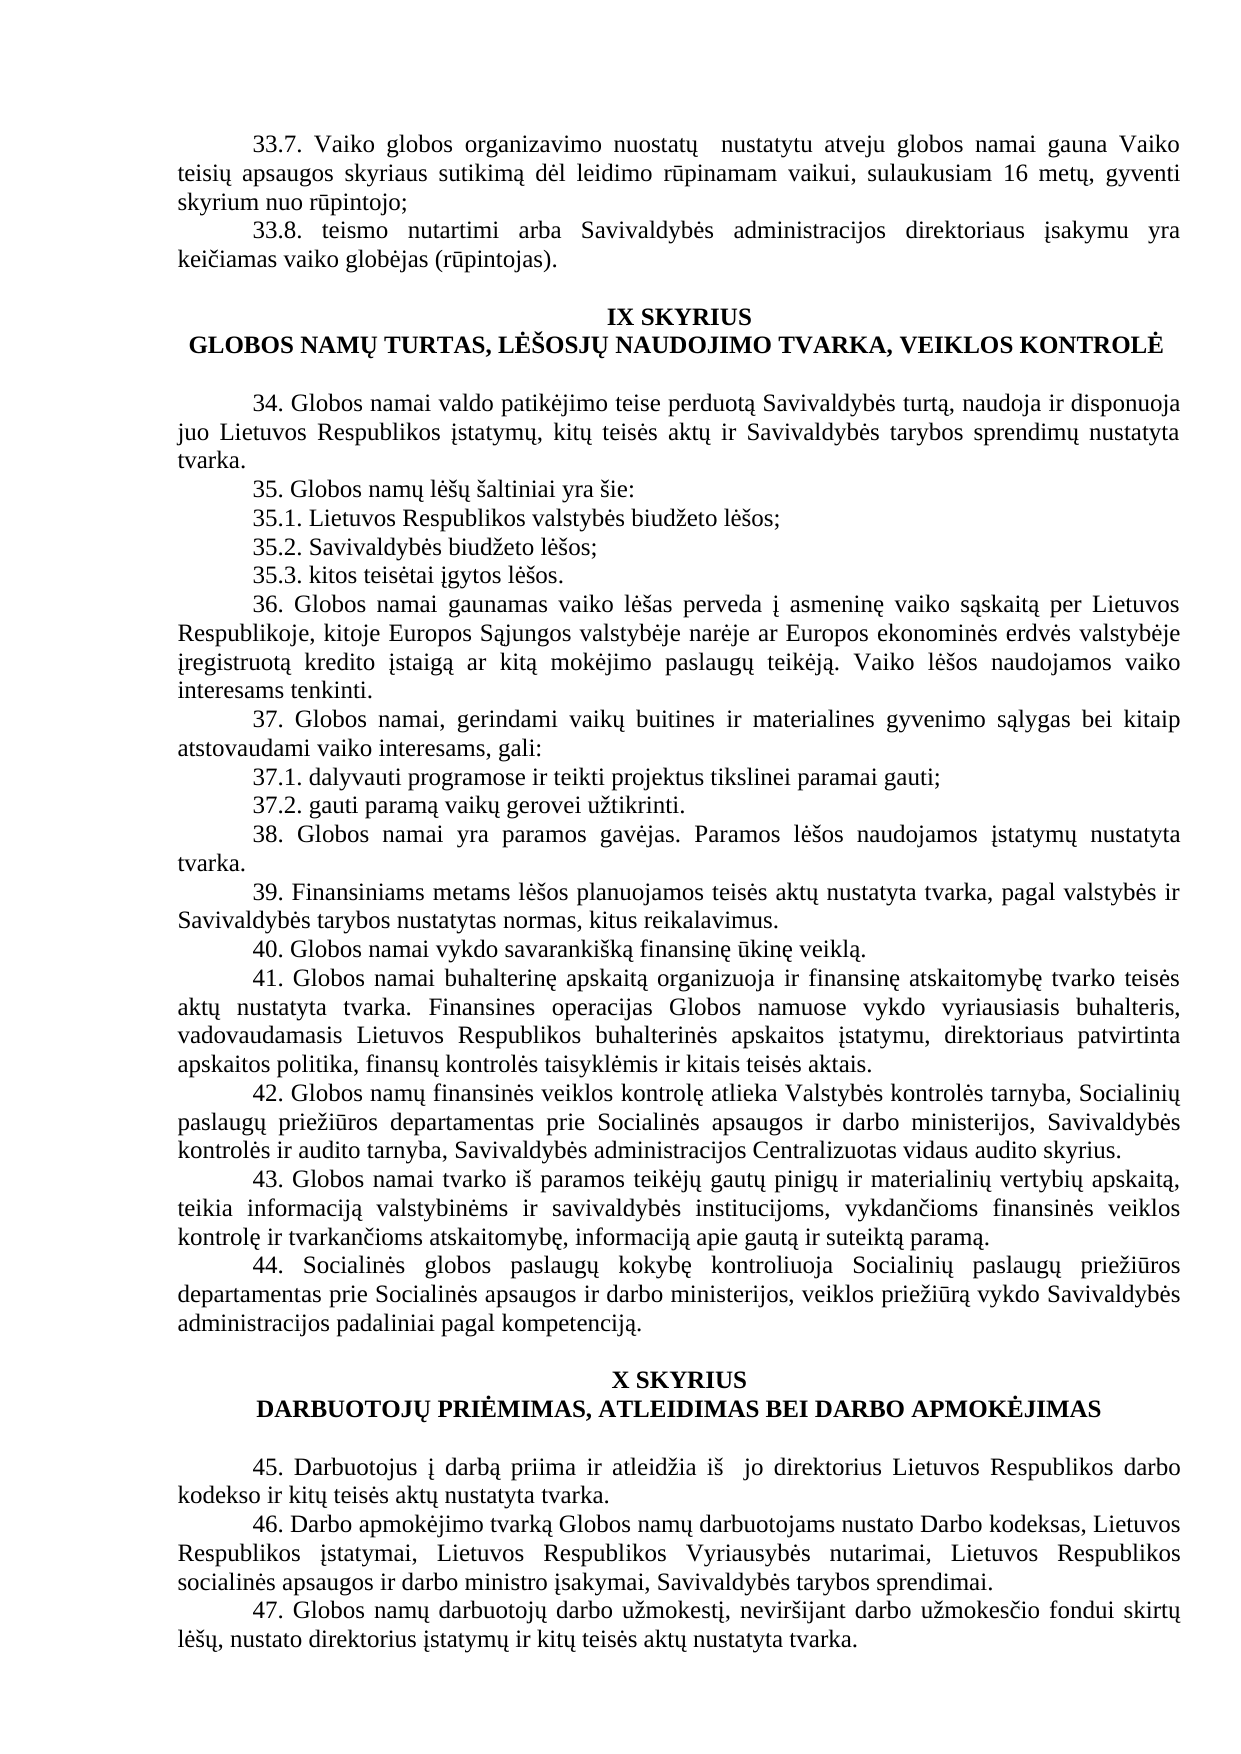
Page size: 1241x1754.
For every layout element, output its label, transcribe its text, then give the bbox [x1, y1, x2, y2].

text 40. Globos namai vykdo savarankišką finansinę ūkinę veiklą. [177, 934, 1181, 963]
text 34. Globos namai valdo patikėjimo teise perduotą Savivaldybės turtą, naudoja ir disponuoja juo Lietuvos Respublikos įstatymų, kitų teisės aktų ir Savivaldybės tarybos sprendimų nustatyta tvarka. [177, 388, 1181, 474]
text GLOBOS NAMŲ TURTAS, LĖŠOSJŲ NAUDOJIMO TVARKA, VEIKLOS KONTROLĖ [177, 330, 1181, 359]
text 37. Globos namai, gerindami vaikų buitines ir materialines gyvenimo sąlygas bei kitaip atstovaudami vaiko interesams, gali: [177, 704, 1181, 762]
text 35.2. Savivaldybės biudžeto lėšos; [177, 532, 1181, 560]
text 35.3. kitos teisėtai įgytos lėšos. [177, 560, 1181, 589]
text X SKYRIUS [177, 1365, 1181, 1394]
text 33.8. teismo nutartimi arba Savivaldybės administracijos direktoriaus įsakymu yra keičiamas vaiko globėjas (rūpintojas). [177, 215, 1181, 273]
text 44. Socialinės globos paslaugų kokybę kontroliuoja Socialinių paslaugų priežiūros departamentas prie Socialinės apsaugos ir darbo ministerijos, veiklos priežiūrą vykdo Savivaldybės administracijos padaliniai pagal kompetenciją. [177, 1250, 1181, 1337]
text 47. Globos namų darbuotojų darbo užmokestį, neviršijant darbo užmokesčio fondui skirtų lėšų, nustato direktorius įstatymų ir kitų teisės aktų nustatyta tvarka. [177, 1595, 1181, 1653]
text 37.2. gauti paramą vaikų gerovei užtikrinti. [177, 790, 1181, 819]
text 45. Darbuotojus į darbą priima ir atleidžia iš jo direktorius Lietuvos Respublikos darbo kodekso ir kitų teisės aktų nustatyta tvarka. [177, 1452, 1181, 1509]
text 35.1. Lietuvos Respublikos valstybės biudžeto lėšos; [177, 503, 1181, 532]
text 37.1. dalyvauti programose ir teikti projektus tikslinei paramai gauti; [177, 762, 1181, 790]
text 38. Globos namai yra paramos gavėjas. Paramos lėšos naudojamos įstatymų nustatyta tvarka. [177, 819, 1181, 877]
text 41. Globos namai buhalterinę apskaitą organizuoja ir finansinę atskaitomybę tvarko teisės aktų nustatyta tvarka. Finansines operacijas Globos namuose vykdo vyriausiasis buhalteris, vadovaudamasis Lietuvos Respublikos buhalterinės apskaitos įstatymu, direktoriaus patvirtinta apskaitos politika, finansų kontrolės taisyklėmis ir kitais teisės aktais. [177, 963, 1181, 1078]
text 33.7. Vaiko globos organizavimo nuostatų nustatytu atveju globos namai gauna Vaiko teisių apsaugos skyriaus sutikimą dėl leidimo rūpinamam vaikui, sulaukusiam 16 metų, gyventi skyrium nuo rūpintojo; [177, 129, 1181, 215]
text 43. Globos namai tvarko iš paramos teikėjų gautų pinigų ir materialinių vertybių apskaitą, teikia informaciją valstybinėms ir savivaldybės institucijoms, vykdančioms finansinės veiklos kontrolę ir tvarkančioms atskaitomybę, informaciją apie gautą ir suteiktą paramą. [177, 1164, 1181, 1250]
text IX SKYRIUS [177, 302, 1181, 330]
text 46. Darbo apmokėjimo tvarką Globos namų darbuotojams nustato Darbo kodeksas, Lietuvos Respublikos įstatymai, Lietuvos Respublikos Vyriausybės nutarimai, Lietuvos Respublikos socialinės apsaugos ir darbo ministro įsakymai, Savivaldybės tarybos sprendimai. [177, 1509, 1181, 1595]
text DARBUOTOJŲ PRIĖMIMAS, ATLEIDIMAS BEI DARBO APMOKĖJIMAS [177, 1394, 1181, 1423]
text 35. Globos namų lėšų šaltiniai yra šie: [177, 474, 1181, 503]
text 36. Globos namai gaunamas vaiko lėšas perveda į asmeninę vaiko sąskaitą per Lietuvos Respublikoje, kitoje Europos Sąjungos valstybėje narėje ar Europos ekonominės erdvės valstybėje įregistruotą kredito įstaigą ar kitą mokėjimo paslaugų teikėją. Vaiko lėšos naudojamos vaiko interesams tenkinti. [177, 589, 1181, 704]
text 39. Finansiniams metams lėšos planuojamos teisės aktų nustatyta tvarka, pagal valstybės ir Savivaldybės tarybos nustatytas normas, kitus reikalavimus. [177, 877, 1181, 934]
text 42. Globos namų finansinės veiklos kontrolę atlieka Valstybės kontrolės tarnyba, Socialinių paslaugų priežiūros departamentas prie Socialinės apsaugos ir darbo ministerijos, Savivaldybės kontrolės ir audito tarnyba, Savivaldybės administracijos Centralizuotas vidaus audito skyrius. [177, 1078, 1181, 1164]
